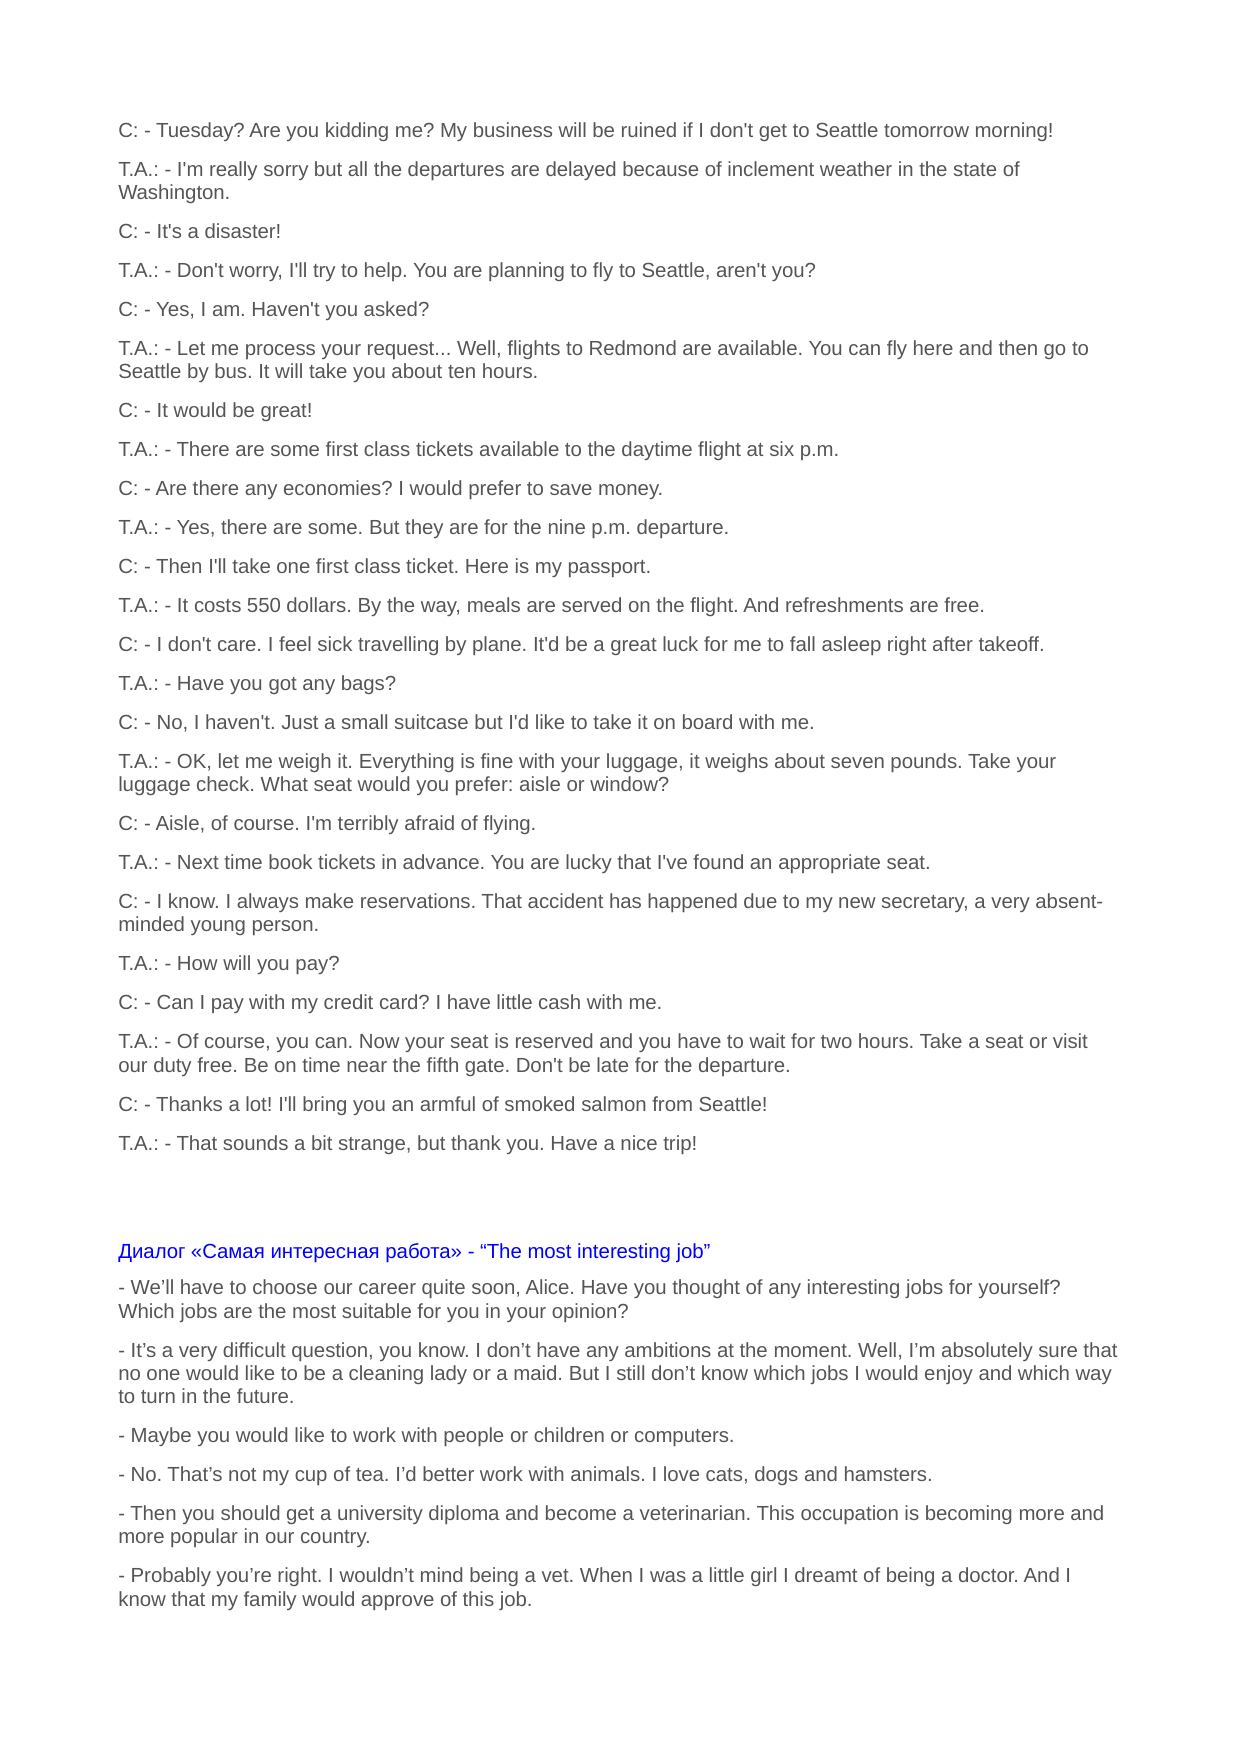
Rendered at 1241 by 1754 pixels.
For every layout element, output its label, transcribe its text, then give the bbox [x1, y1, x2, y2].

text Диалог «Самая интересная работа» - “The most interesting job” [118, 1240, 1122, 1263]
text T.A.: - Don't worry, I'll try to help. You are planning to fly to Seattle, aren't you? [118, 258, 1122, 282]
text C: - Can I pay with my credit card? I have little cash with me. [118, 991, 1122, 1014]
text T.A.: - Have you got any bags? [118, 671, 1122, 694]
text - No. That’s not my cup of tea. I’d better work with animals. I love cats, dogs and hamsters. [118, 1462, 1122, 1486]
text C: - It would be great! [118, 398, 1122, 422]
text C: - I don't care. I feel sick travelling by plane. It'd be a great luck for me to fall asleep right after takeoff. [118, 632, 1122, 656]
text T.A.: - Of course, you can. Now your seat is reserved and you have to wait for two hours. Take a seat or visit our duty free. Be on time near the fifth gate. Don't be late for the departure. [118, 1029, 1122, 1076]
text C: - Then I'll take one first class ticket. Here is my passport. [118, 554, 1122, 578]
text T.A.: - It costs 550 dollars. By the way, meals are served on the flight. And refreshments are free. [118, 593, 1122, 617]
text C: - Thanks a lot! I'll bring you an armful of smoked salmon from Seattle! [118, 1092, 1122, 1115]
text T.A.: - How will you pay? [118, 952, 1122, 975]
text C: - It's a disaster! [118, 219, 1122, 243]
text T.A.: - Next time book tickets in advance. You are lucky that I've found an appropriate seat. [118, 850, 1122, 874]
text T.A.: - Let me process your request... Well, flights to Redmond are available. You can fly here and then go to Seattle by bus. It will take you about ten hours. [118, 336, 1122, 383]
text - Maybe you would like to work with people or children or computers. [118, 1423, 1122, 1447]
text - It’s a very difficult question, you know. I don’t have any ambitions at the moment. Well, I’m absolutely sure that no one would like to be a cleaning lady or a maid. But I still don’t know which jobs I would enjoy and which way to turn in the future. [118, 1338, 1122, 1408]
text C: - Yes, I am. Haven't you asked? [118, 297, 1122, 321]
text C: - I know. I always make reservations. That accident has happened due to my new secretary, a very absent-minded young person. [118, 889, 1122, 936]
text T.A.: - There are some first class tickets available to the daytime flight at six p.m. [118, 437, 1122, 461]
text - Probably you’re right. I wouldn’t mind being a vet. When I was a little girl I dreamt of being a doctor. And I know that my family would approve of this job. [118, 1564, 1122, 1610]
text T.A.: - That sounds a bit strange, but thank you. Have a nice trip! [118, 1131, 1122, 1154]
text T.A.: - OK, let me weigh it. Everything is fine with your luggage, it weighs about seven pounds. Take your luggage check. What seat would you prefer: aisle or window? [118, 749, 1122, 796]
text T.A.: - I'm really sorry but all the departures are delayed because of inclement weather in the state of Washington. [118, 157, 1122, 204]
text C: - Aisle, of course. I'm terribly afraid of flying. [118, 811, 1122, 835]
text - We’ll have to choose our career quite soon, Alice. Have you thought of any interesting jobs for yourself? Which jobs are the most suitable for you in your opinion? [118, 1276, 1122, 1322]
text - Then you should get a university diploma and become a veterinarian. This occupation is becoming more and more popular in our country. [118, 1501, 1122, 1548]
text C: - No, I haven't. Just a small suitcase but I'd like to take it on board with me. [118, 710, 1122, 733]
text C: - Tuesday? Are you kidding me? My business will be ruined if I don't get to Seattle tomorrow morning! [118, 118, 1122, 141]
text C: - Are there any economies? I would prefer to save money. [118, 476, 1122, 500]
text T.A.: - Yes, there are some. But they are for the nine p.m. departure. [118, 515, 1122, 539]
